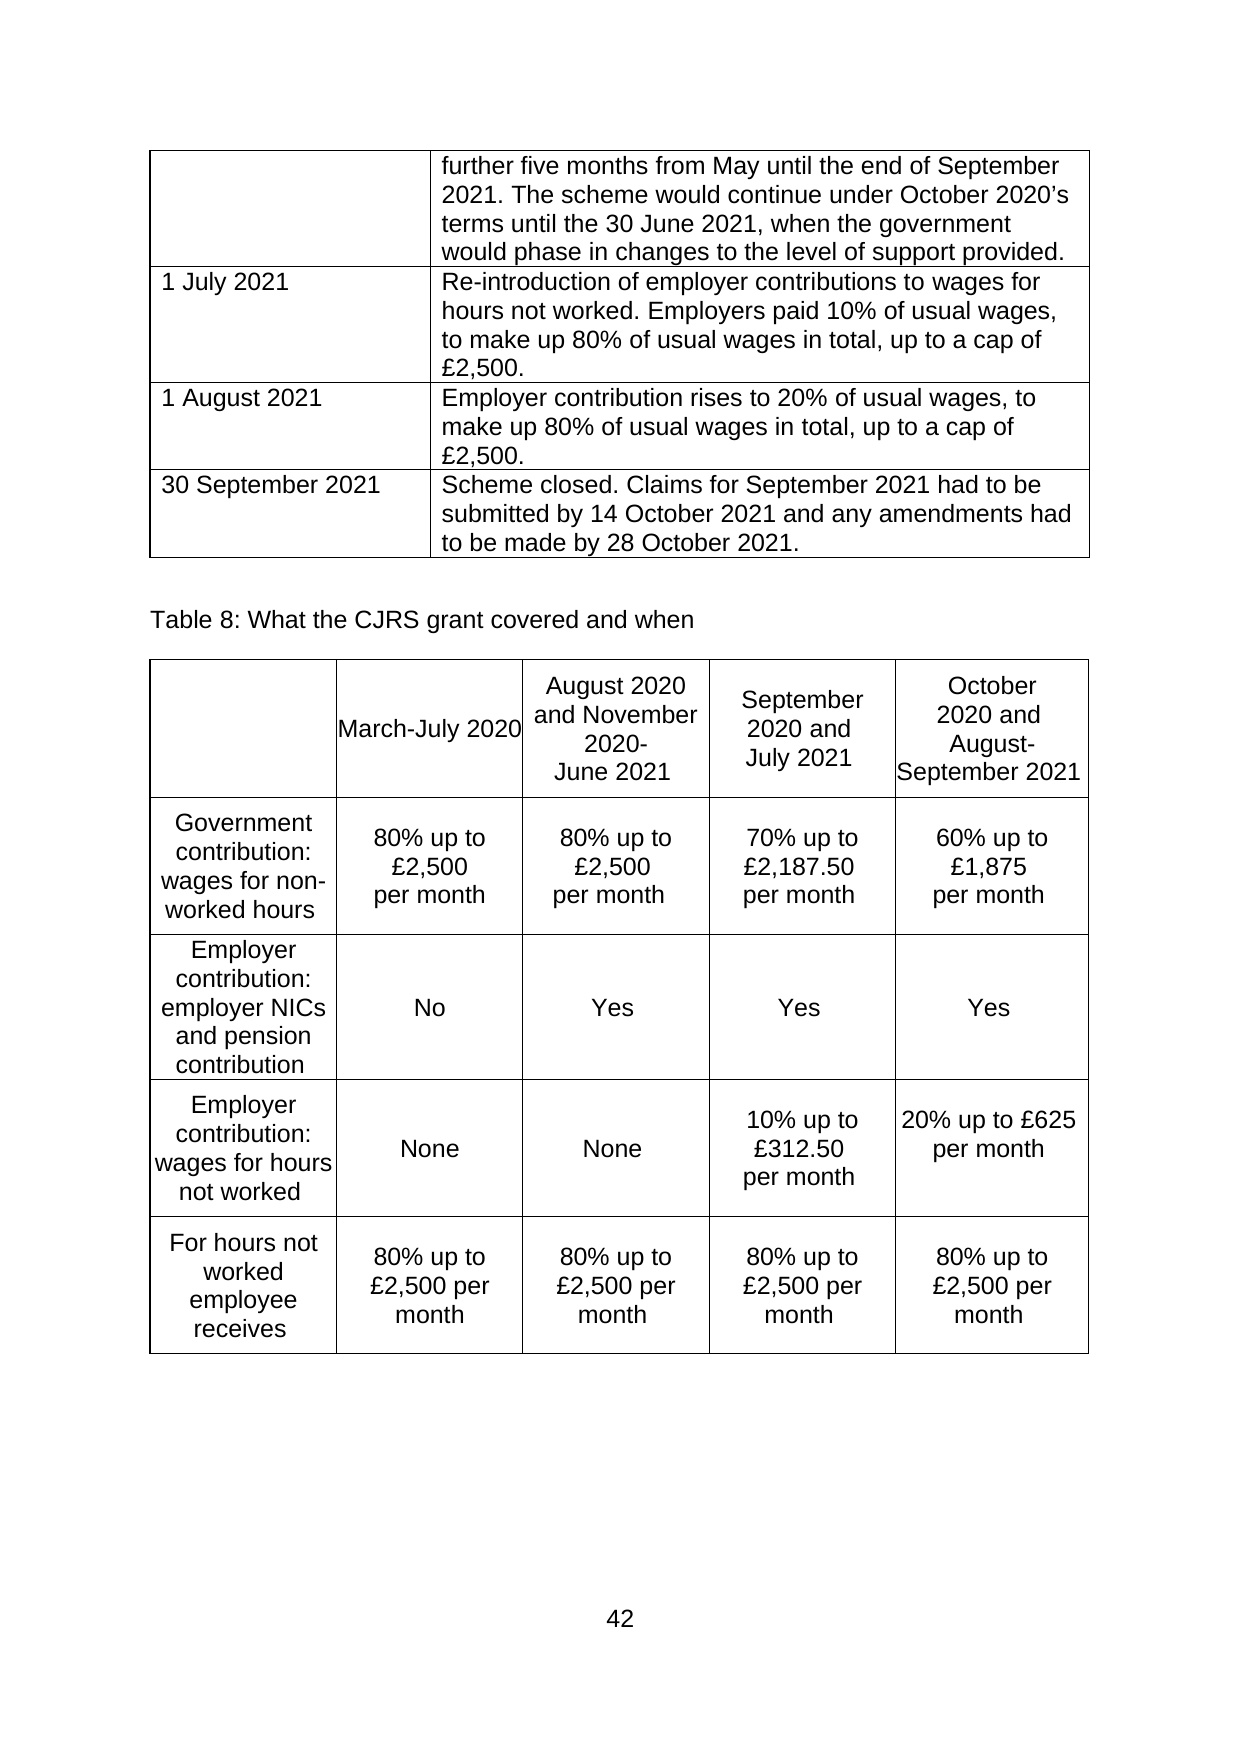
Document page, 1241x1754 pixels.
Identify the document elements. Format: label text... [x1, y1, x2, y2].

table_cell 80% up to £2,500 per month [896, 1217, 1088, 1353]
text Table 8: What the CJRS grant covered and when [150, 605, 1090, 634]
table_cell Re-introduction of employer contributions to wages for hours not worked. Employers paid 10% of usual wages, to make up 80% of usual wages in total, up to a cap of £2,500. [431, 267, 1089, 382]
table_cell 1 July 2021 [151, 267, 430, 382]
table_cell 80% up to £2,500 per month [337, 1217, 522, 1353]
table_header October 2020 and August-September 2021 [896, 660, 1088, 797]
table_cell 20% up to £625 per month [896, 1080, 1088, 1216]
table_cell 80% up to £2,500 per month [523, 798, 709, 934]
table_header August 2020 and November 2020- June 2021 [523, 660, 709, 797]
table_cell 60% up to £1,875 per month [896, 798, 1088, 934]
table_cell Employer contribution rises to 20% of usual wages, to make up 80% of usual wages in total, up to a cap of £2,500. [431, 383, 1089, 469]
table_cell Employer contribution: wages for hours not worked [151, 1080, 336, 1216]
table_cell Scheme closed. Claims for September 2021 had to be submitted by 14 October 2021 and any amendments had to be made by 28 October 2021. [431, 470, 1089, 557]
table_cell Yes [523, 935, 709, 1079]
table_cell Government contribution: wages for non-worked hours [151, 798, 336, 934]
table_header [151, 660, 336, 797]
table_cell Yes [896, 935, 1088, 1079]
table_cell 30 September 2021 [151, 470, 430, 557]
table_cell Employer contribution: employer NICs and pension contribution [151, 935, 336, 1079]
table_cell None [523, 1080, 709, 1216]
table_cell 10% up to £312.50 per month [710, 1080, 895, 1216]
table_cell 80% up to £2,500 per month [337, 798, 522, 934]
table_cell 80% up to £2,500 per month [710, 1217, 895, 1353]
table_cell 70% up to £2,187.50 per month [710, 798, 895, 934]
table_cell 1 August 2021 [151, 383, 430, 469]
table_cell For hours not worked employee receives [151, 1217, 336, 1353]
table_cell None [337, 1080, 522, 1216]
table_header September 2020 and July 2021 [710, 660, 895, 797]
table_cell 80% up to £2,500 per month [523, 1217, 709, 1353]
table_cell Yes [710, 935, 895, 1079]
table_cell further five months from May until the end of September 2021. The scheme would continue under October 2020’s terms until the 30 June 2021, when the government would phase in changes to the level of support provided. [431, 151, 1089, 266]
table_cell No [337, 935, 522, 1079]
table_header March-July 2020 [337, 660, 522, 797]
table_cell [151, 151, 430, 266]
